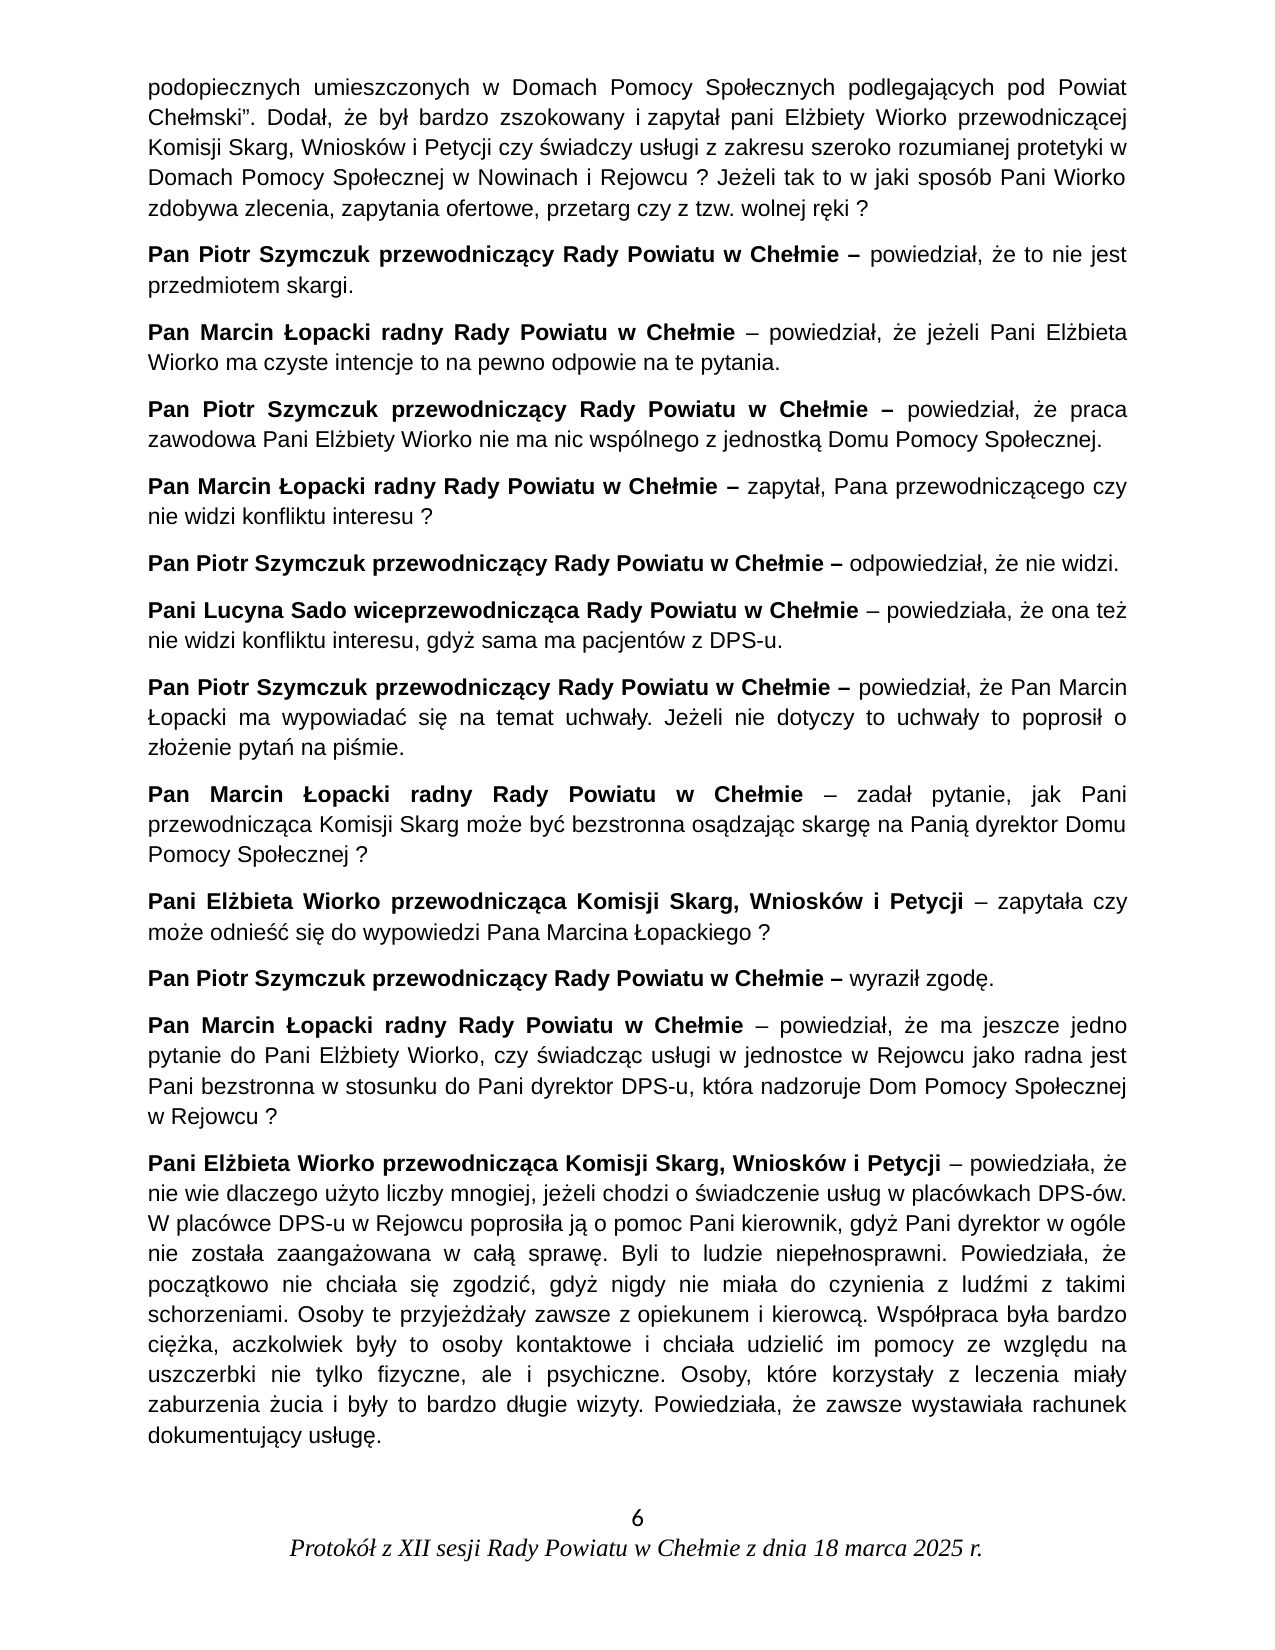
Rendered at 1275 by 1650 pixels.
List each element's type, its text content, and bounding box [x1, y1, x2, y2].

text Pani Lucyna Sado wiceprzewodnicząca Rady Powiatu w Chełmie – powiedziała, że ona też nie widzi konfliktu interesu, gdyż sama ma pacjentów z DPS-u. [148, 597, 1127, 653]
text Pan Piotr Szymczuk przewodniczący Rady Powiatu w Chełmie – wyraził zgodę. [148, 965, 1127, 992]
text Pan Marcin Łopacki radny Rady Powiatu w Chełmie – powiedział, że jeżeli Pani Elżbieta Wiorko ma czyste intencje to na pewno odpowie na te pytania. [148, 318, 1127, 375]
text Pan Piotr Szymczuk przewodniczący Rady Powiatu w Chełmie – powiedział, że praca zawodowa Pani Elżbiety Wiorko nie ma nic wspólnego z jednostką Domu Pomocy Społecznej. [148, 396, 1127, 452]
text podopiecznych umieszczonych w Domach Pomocy Społecznych podlegających pod Powiat Chełmski”. Dodał, że był bardzo zszokowany i zapytał pani Elżbiety Wiorko przewodniczącej Komisji Skarg, Wniosków i Petycji czy świadczy usługi z zakresu szeroko rozumianej protetyki w Domach Pomocy Społecznej w Nowinach i Rejowcu ? Jeżeli tak to w jaki sposób Pani Wiorko zdobywa zlecenia, zapytania ofertowe, przetarg czy z tzw. wolnej ręki ? [148, 74, 1127, 221]
text Pan Marcin Łopacki radny Rady Powiatu w Chełmie – zapytał, Pana przewodniczącego czy nie widzi konfliktu interesu ? [148, 473, 1127, 529]
text Pan Marcin Łopacki radny Rady Powiatu w Chełmie – powiedział, że ma jeszcze jedno pytanie do Pani Elżbiety Wiorko, czy świadcząc usługi w jednostce w Rejowcu jako radna jest Pani bezstronna w stosunku do Pani dyrektor DPS-u, która nadzoruje Dom Pomocy Społecznej w Rejowcu ? [148, 1012, 1127, 1129]
text Pan Piotr Szymczuk przewodniczący Rady Powiatu w Chełmie – powiedział, że Pan Marcin Łopacki ma wypowiadać się na temat uchwały. Jeżeli nie dotyczy to uchwały to poprosił o złożenie pytań na piśmie. [148, 674, 1127, 761]
text Pan Piotr Szymczuk przewodniczący Rady Powiatu w Chełmie – powiedział, że to nie jest przedmiotem skargi. [148, 241, 1127, 298]
text Pani Elżbieta Wiorko przewodnicząca Komisji Skarg, Wniosków i Petycji – powiedziała, że nie wie dlaczego użyto liczby mnogiej, jeżeli chodzi o świadczenie usług w placówkach DPS-ów. W placówce DPS-u w Rejowcu poprosiła ją o pomoc Pani kierownik, gdyż Pani dyrektor w ogóle nie została zaangażowana w całą sprawę. Byli to ludzie niepełnosprawni. Powiedziała, że początkowo nie chciała się zgodzić, gdyż nigdy nie miała do czynienia z ludźmi z takimi schorzeniami. Osoby te przyjeżdżały zawsze z opiekunem i kierowcą. Współpraca była bardzo ciężka, aczkolwiek były to osoby kontaktowe i chciała udzielić im pomocy ze względu na uszczerbki nie tylko fizyczne, ale i psychiczne. Osoby, które korzystały z leczenia miały zaburzenia żucia i były to bardzo długie wizyty. Powiedziała, że zawsze wystawiała rachunek dokumentujący usługę. [148, 1150, 1127, 1448]
text Pan Piotr Szymczuk przewodniczący Rady Powiatu w Chełmie – odpowiedział, że nie widzi. [148, 550, 1127, 576]
text Pani Elżbieta Wiorko przewodnicząca Komisji Skarg, Wniosków i Petycji – zapytała czy może odnieść się do wypowiedzi Pana Marcina Łopackiego ? [148, 888, 1127, 945]
text Pan Marcin Łopacki radny Rady Powiatu w Chełmie – zadał pytanie, jak Pani przewodnicząca Komisji Skarg może być bezstronna osądzając skargę na Panią dyrektor Domu Pomocy Społecznej ? [148, 781, 1127, 868]
